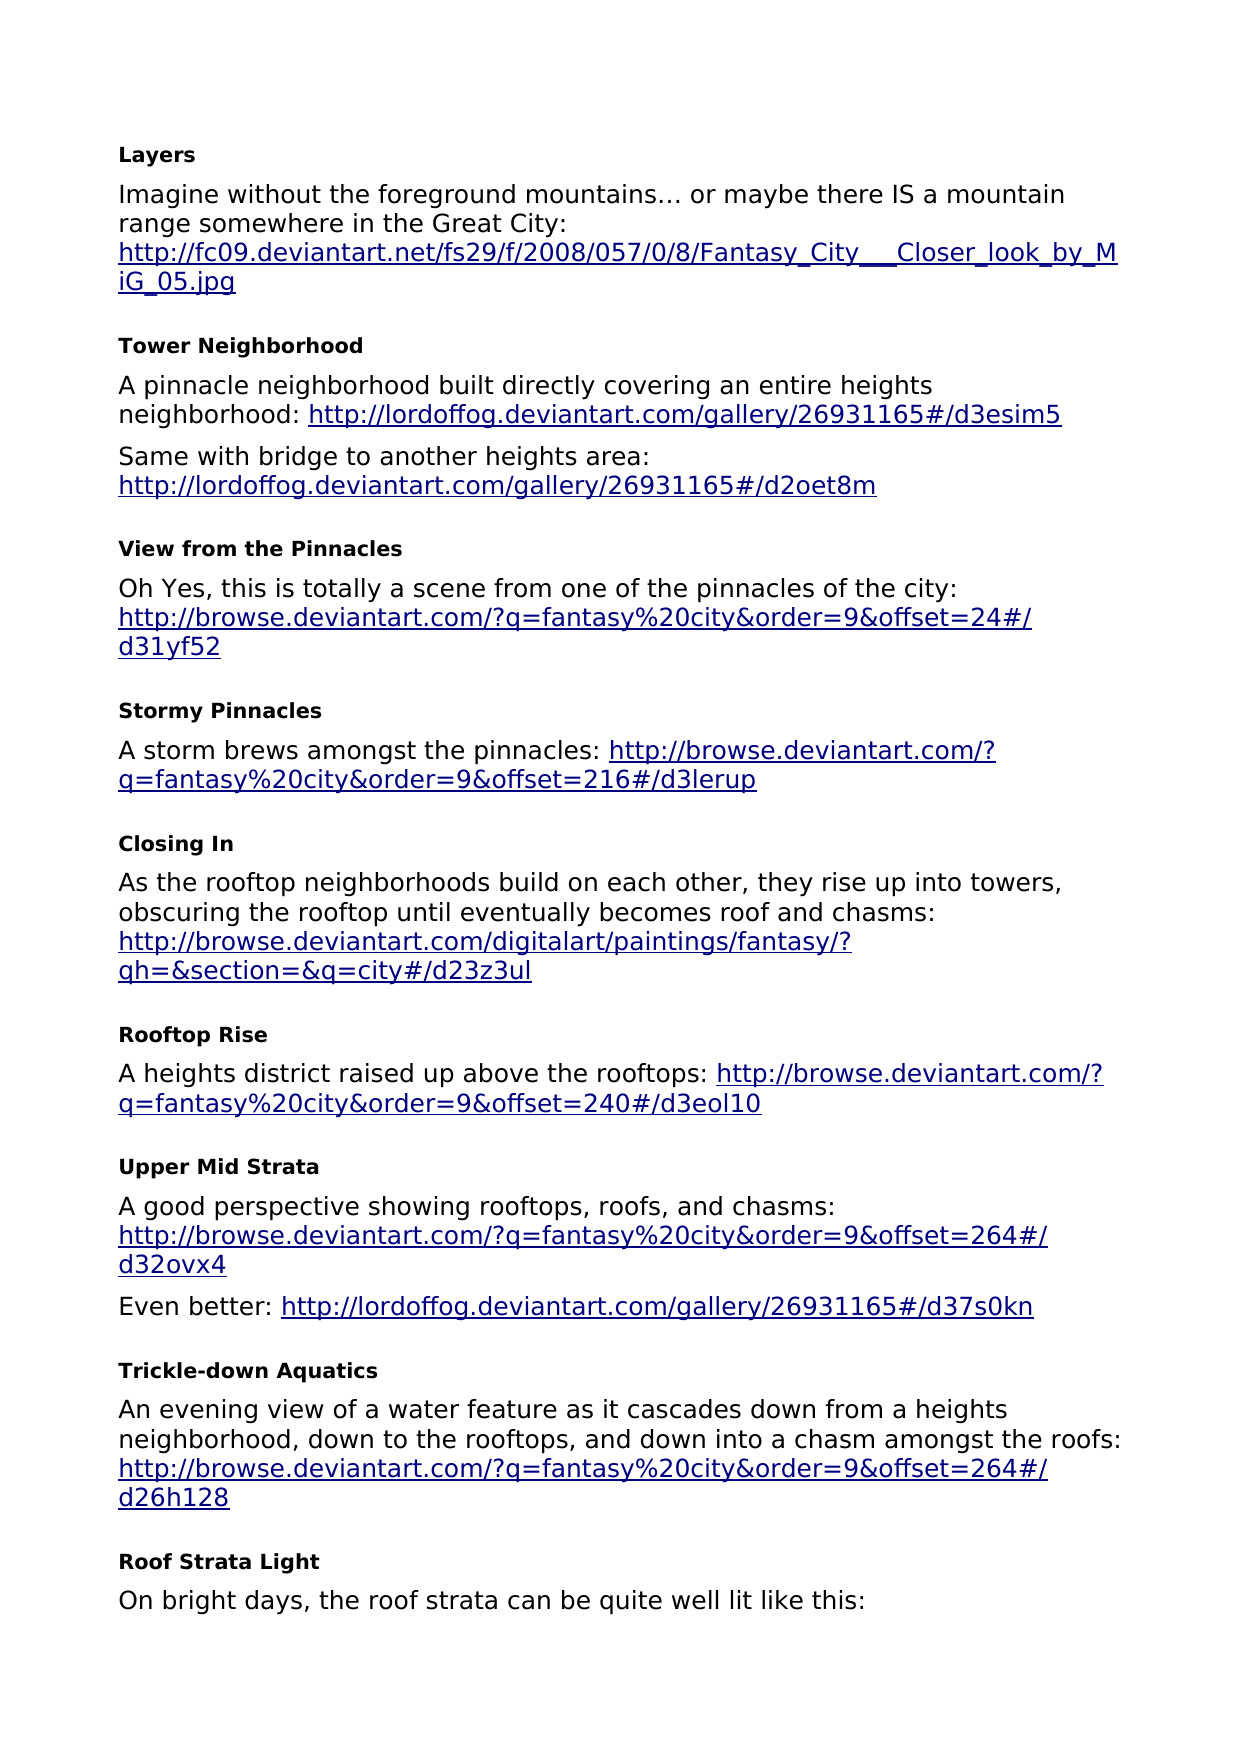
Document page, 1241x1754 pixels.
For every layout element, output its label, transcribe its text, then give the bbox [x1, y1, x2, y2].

subtitle Tower Neighborhood [118, 334, 1122, 358]
subtitle Upper Mid Strata [118, 1155, 1122, 1180]
text Imagine without the foreground mountains… or maybe there IS a mountain range somewhere in the Great City: http://fc09.deviantart.net/fs29/f/2008/057/0/8/Fantasy_City___Closer_look_by_MiG_05.jpg [118, 180, 1122, 297]
subtitle Trickle-down Aquatics [118, 1359, 1122, 1383]
text Oh Yes, this is totally a scene from one of the pinnacles of the city: http://browse.deviantart.com/?q=fantasy%20city&order=9&offset=24#/d31yf52 [118, 574, 1122, 662]
subtitle Rooftop Rise [118, 1023, 1122, 1047]
text A storm brews amongst the pinnacles: http://browse.deviantart.com/?q=fantasy%20city&order=9&offset=216#/d3lerup [118, 736, 1122, 794]
subtitle Roof Strata Light [118, 1550, 1122, 1574]
text A heights district raised up above the rooftops: http://browse.deviantart.com/?q=fantasy%20city&order=9&offset=240#/d3eol10 [118, 1059, 1122, 1118]
text As the rooftop neighborhoods build on each other, they rise up into towers, obscuring the rooftop until eventually becomes roof and chasms: http://browse.deviantart.com/digitalart/paintings/fantasy/?qh=&section=&q=city#/d23z3ul [118, 869, 1122, 985]
text On bright days, the roof strata can be quite well lit like this: [118, 1587, 1122, 1616]
subtitle Layers [118, 143, 1122, 167]
subtitle Closing In [118, 832, 1122, 856]
text Same with bridge to another heights area: http://lordoffog.deviantart.com/gallery/26931165#/d2oet8m [118, 442, 1122, 500]
text A pinnacle neighborhood built directly covering an entire heights neighborhood: http://lordoffog.deviantart.com/gallery/26931165#/d3esim5 [118, 371, 1122, 429]
text Even better: http://lordoffog.deviantart.com/gallery/26931165#/d37s0kn [118, 1292, 1122, 1321]
text An evening view of a water feature as it cascades down from a heights neighborhood, down to the rooftops, and down into a chasm amongst the roofs: http://browse.deviantart.com/?q=fantasy%20city&order=9&offset=264#/d26h128 [118, 1396, 1122, 1512]
subtitle View from the Pinnacles [118, 537, 1122, 562]
subtitle Stormy Pinnacles [118, 699, 1122, 723]
text A good perspective showing rooftops, roofs, and chasms: http://browse.deviantart.com/?q=fantasy%20city&order=9&offset=264#/d32ovx4 [118, 1192, 1122, 1280]
